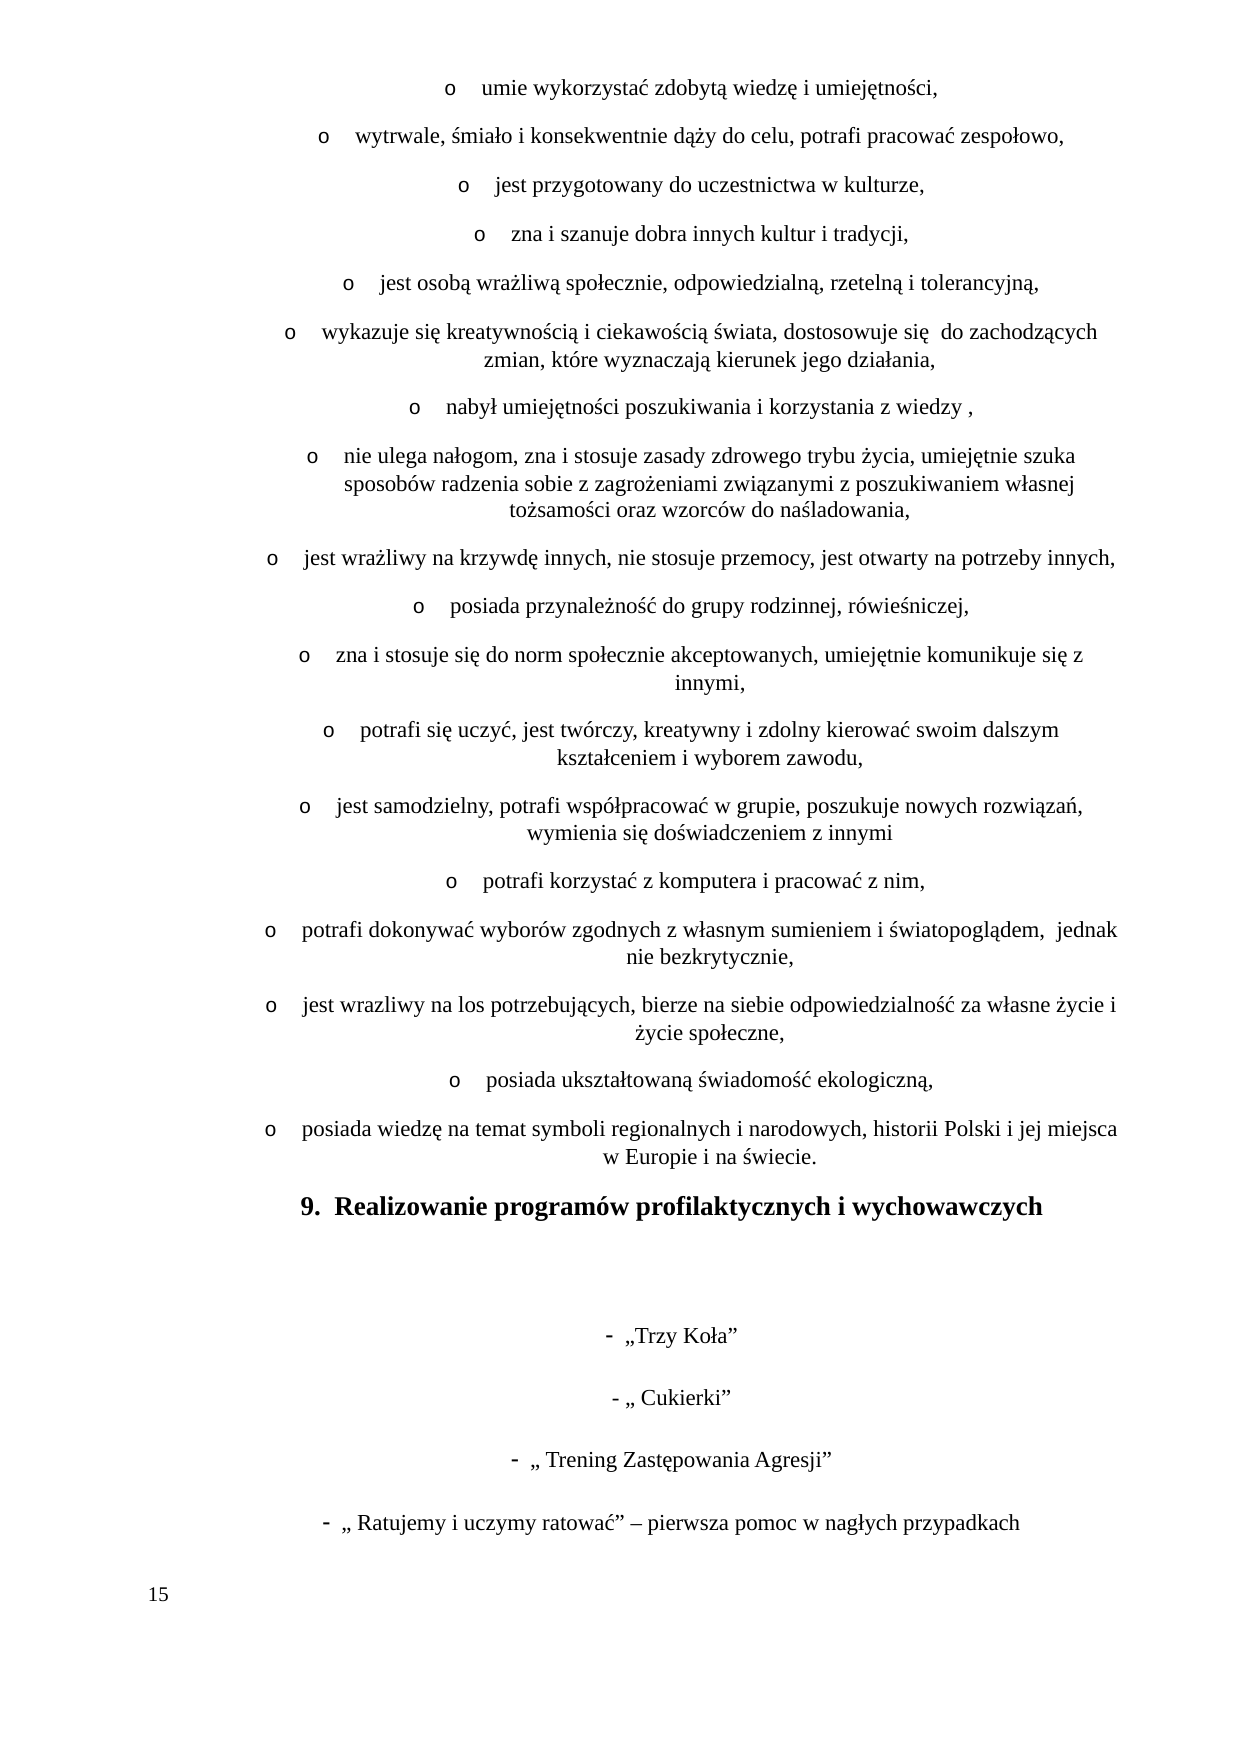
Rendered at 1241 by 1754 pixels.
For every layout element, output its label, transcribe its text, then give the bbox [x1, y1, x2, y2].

list posiada ukształtowaną świadomość ekologiczną, [260, 1066, 1122, 1094]
list jest wrażliwy na krzywdę innych, nie stosuje przemocy, jest otwarty na potrzeby innych, [260, 544, 1122, 571]
list umie wykorzystać zdobytą wiedzę i umiejętności, [260, 74, 1122, 101]
list nie ulega nałogom, zna i stosuje zasady zdrowego trybu życia, umiejętnie szuka sposobów radzenia sobie z zagrożeniami związanymi z poszukiwaniem własnej tożsamości oraz wzorców do naśladowania, [260, 442, 1122, 522]
list jest przygotowany do uczestnictwa w kulturze, [260, 171, 1122, 199]
list potrafi się uczyć, jest twórczy, kreatywny i zdolny kierować swoim dalszym kształceniem i wyborem zawodu, [260, 717, 1122, 771]
list zna i szanuje dobra innych kultur i tradycji, [260, 220, 1122, 248]
text - „ Ratujemy i uczymy ratować” – pierwsza pomoc w nagłych przypadkach [221, 1509, 1122, 1535]
list zna i stosuje się do norm społecznie akceptowanych, umiejętnie komunikuje się z innymi, [260, 641, 1122, 695]
text - „ Trening Zastępowania Agresji” [221, 1446, 1122, 1473]
list jest wrazliwy na los potrzebujących, bierze na siebie odpowiedzialność za własne życie i życie społeczne, [260, 991, 1122, 1045]
list wykazuje się kreatywnością i ciekawością świata, dostosowuje się do zachodzących zmian, które wyznaczają kierunek jego działania, [260, 318, 1122, 372]
list potrafi dokonywać wyborów zgodnych z własnym sumieniem i światopoglądem, jednak nie bezkrytycznie, [260, 916, 1122, 970]
text - „Trzy Koła” [221, 1322, 1122, 1348]
list wytrwale, śmiało i konsekwentnie dąży do celu, potrafi pracować zespołowo, [260, 123, 1122, 150]
text - „ Cukierki” [221, 1384, 1122, 1411]
list posiada wiedzę na temat symboli regionalnych i narodowych, historii Polski i jej miejsca w Europie i na świecie. [260, 1115, 1122, 1169]
list jest osobą wrażliwą społecznie, odpowiedzialną, rzetelną i tolerancyjną, [260, 269, 1122, 297]
list potrafi korzystać z komputera i pracować z nim, [260, 867, 1122, 894]
list nabył umiejętności poszukiwania i korzystania z wiedzy , [260, 393, 1122, 421]
list posiada przynależność do grupy rodzinnej, rówieśniczej, [260, 592, 1122, 620]
text 9. Realizowanie programów profilaktycznych i wychowawczych [148, 1190, 1122, 1221]
list jest samodzielny, potrafi współpracować w grupie, poszukuje nowych rozwiązań, wymienia się doświadczeniem z innymi [260, 792, 1122, 846]
